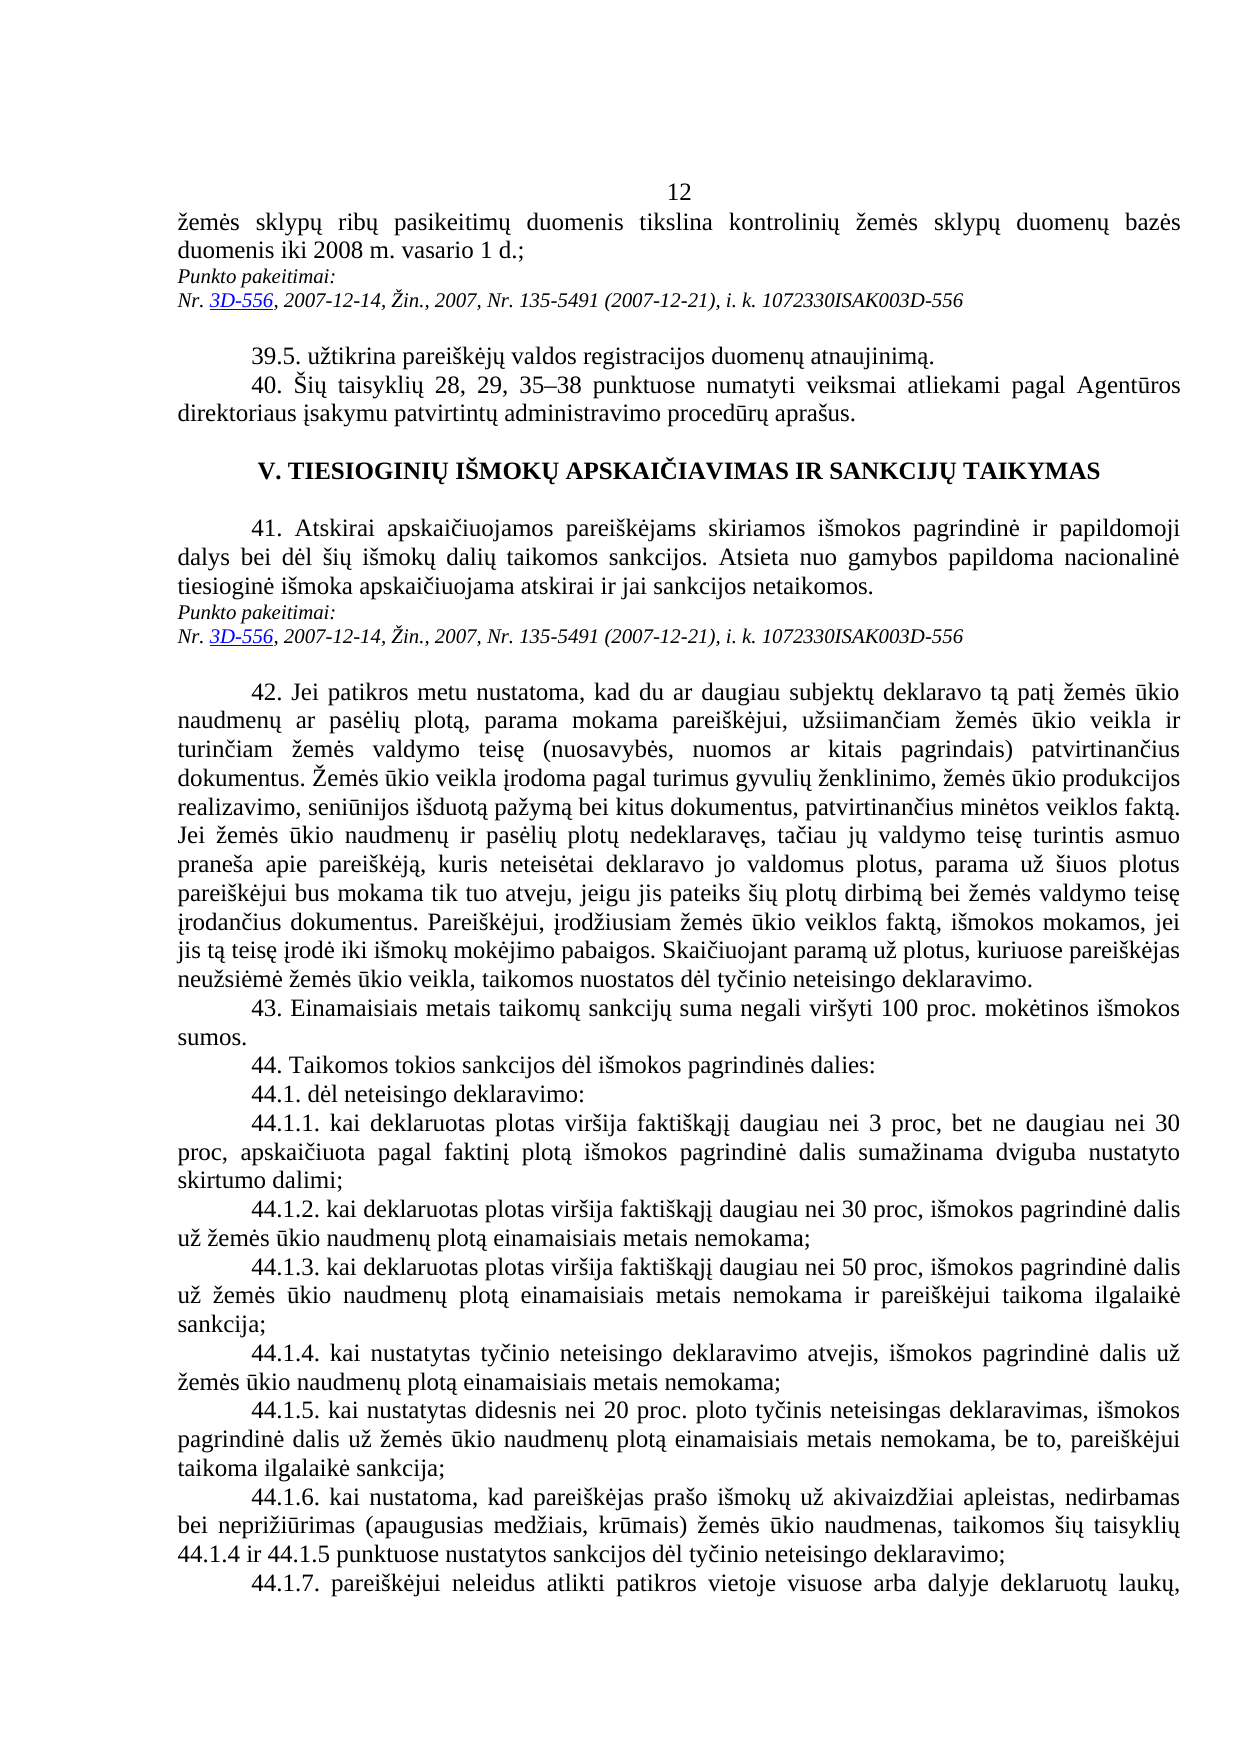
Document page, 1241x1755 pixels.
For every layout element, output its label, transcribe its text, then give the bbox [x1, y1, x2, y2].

text 44.1. dėl neteisingo deklaravimo: [177, 1079, 1181, 1108]
text Punkto pakeitimai: [177, 264, 1181, 288]
text 44.1.7. pareiškėjui neleidus atlikti patikros vietoje visuose arba dalyje deklaruotų laukų, [177, 1568, 1181, 1597]
text Punkto pakeitimai: [177, 600, 1181, 624]
text 44.1.4. kai nustatytas tyčinio neteisingo deklaravimo atvejis, išmokos pagrindinė dalis už žemės ūkio naudmenų plotą einamaisiais metais nemokama; [177, 1338, 1181, 1395]
text 44.1.1. kai deklaruotas plotas viršija faktiškąjį daugiau nei 3 proc, bet ne daugiau nei 30 proc, apskaičiuota pagal faktinį plotą išmokos pagrindinė dalis sumažinama dviguba nustatyto skirtumo dalimi; [177, 1108, 1181, 1194]
text Nr. 3D-556, 2007-12-14, Žin., 2007, Nr. 135-5491 (2007-12-21), i. k. 1072330ISAK003D-556 [177, 624, 1181, 648]
text 42. Jei patikros metu nustatoma, kad du ar daugiau subjektų deklaravo tą patį žemės ūkio naudmenų ar pasėlių plotą, parama mokama pareiškėjui, užsiimančiam žemės ūkio veikla ir turinčiam žemės valdymo teisę (nuosavybės, nuomos ar kitais pagrindais) patvirtinančius dokumentus. Žemės ūkio veikla įrodoma pagal turimus gyvulių ženklinimo, žemės ūkio produkcijos realizavimo, seniūnijos išduotą pažymą bei kitus dokumentus, patvirtinančius minėtos veiklos faktą. Jei žemės ūkio naudmenų ir pasėlių plotų nedeklaravęs, tačiau jų valdymo teisę turintis asmuo praneša apie pareiškėją, kuris neteisėtai deklaravo jo valdomus plotus, parama už šiuos plotus pareiškėjui bus mokama tik tuo atveju, jeigu jis pateiks šių plotų dirbimą bei žemės valdymo teisę įrodančius dokumentus. Pareiškėjui, įrodžiusiam žemės ūkio veiklos faktą, išmokos mokamos, jei jis tą teisę įrodė iki išmokų mokėjimo pabaigos. Skaičiuojant paramą už plotus, kuriuose pareiškėjas neužsiėmė žemės ūkio veikla, taikomos nuostatos dėl tyčinio neteisingo deklaravimo. [177, 677, 1181, 993]
text 44.1.5. kai nustatytas didesnis nei 20 proc. ploto tyčinis neteisingas deklaravimas, išmokos pagrindinė dalis už žemės ūkio naudmenų plotą einamaisiais metais nemokama, be to, pareiškėjui taikoma ilgalaikė sankcija; [177, 1395, 1181, 1482]
text 43. Einamaisiais metais taikomų sankcijų suma negali viršyti 100 proc. mokėtinos išmokos sumos. [177, 993, 1181, 1050]
text 44.1.2. kai deklaruotas plotas viršija faktiškąjį daugiau nei 30 proc, išmokos pagrindinė dalis už žemės ūkio naudmenų plotą einamaisiais metais nemokama; [177, 1194, 1181, 1252]
text 40. Šių taisyklių 28, 29, 35–38 punktuose numatyti veiksmai atliekami pagal Agentūros direktoriaus įsakymu patvirtintų administravimo procedūrų aprašus. [177, 370, 1181, 427]
text V. TIESIOGINIŲ IŠMOKŲ APSKAIČIAVIMAS IR SANKCIJŲ TAIKYMAS [177, 456, 1181, 485]
text 41. Atskirai apskaičiuojamos pareiškėjams skiriamos išmokos pagrindinė ir papildomoji dalys bei dėl šių išmokų dalių taikomos sankcijos. Atsieta nuo gamybos papildoma nacionalinė tiesioginė išmoka apskaičiuojama atskirai ir jai sankcijos netaikomos. [177, 513, 1181, 600]
text 39.5. užtikrina pareiškėjų valdos registracijos duomenų atnaujinimą. [177, 341, 1181, 370]
text Nr. 3D-556, 2007-12-14, Žin., 2007, Nr. 135-5491 (2007-12-21), i. k. 1072330ISAK003D-556 [177, 288, 1181, 312]
text 44. Taikomos tokios sankcijos dėl išmokos pagrindinės dalies: [177, 1050, 1181, 1079]
text 44.1.6. kai nustatoma, kad pareiškėjas prašo išmokų už akivaizdžiai apleistas, nedirbamas bei neprižiūrimas (apaugusias medžiais, krūmais) žemės ūkio naudmenas, taikomos šių taisyklių 44.1.4 ir 44.1.5 punktuose nustatytos sankcijos dėl tyčinio neteisingo deklaravimo; [177, 1482, 1181, 1568]
text 44.1.3. kai deklaruotas plotas viršija faktiškąjį daugiau nei 50 proc, išmokos pagrindinė dalis už žemės ūkio naudmenų plotą einamaisiais metais nemokama ir pareiškėjui taikoma ilgalaikė sankcija; [177, 1252, 1181, 1338]
text žemės sklypų ribų pasikeitimų duomenis tikslina kontrolinių žemės sklypų duomenų bazės duomenis iki 2008 m. vasario 1 d.; [177, 207, 1181, 264]
